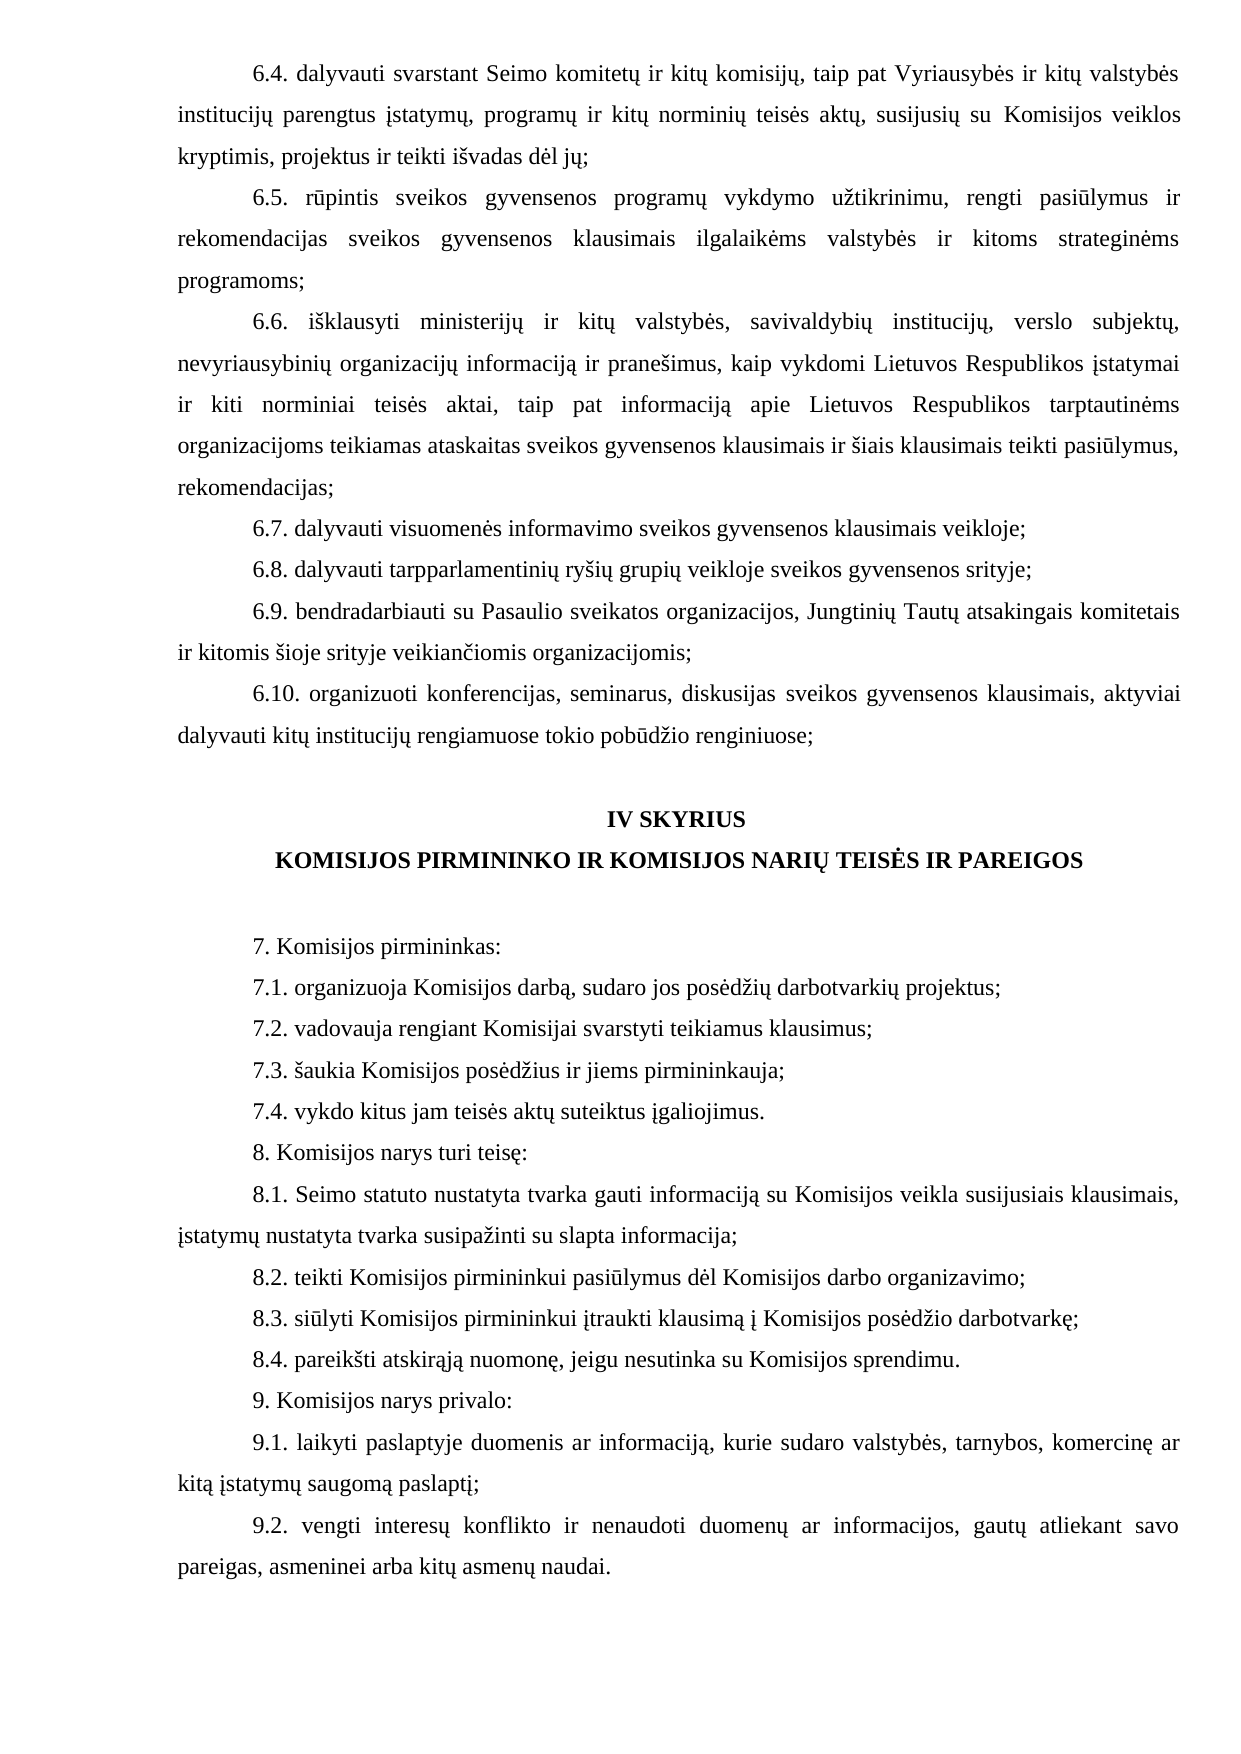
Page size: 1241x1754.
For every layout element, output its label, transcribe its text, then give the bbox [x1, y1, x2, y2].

text 7.4. vykdo kitus jam teisės aktų suteiktus įgaliojimus. [177, 1097, 1181, 1125]
text 7.2. vadovauja rengiant Komisijai svarstyti teikiamus klausimus; [177, 1014, 1181, 1042]
text 8.2. teikti Komisijos pirmininkui pasiūlymus dėl Komisijos darbo organizavimo; [177, 1262, 1181, 1290]
text 6.5. rūpintis sveikos gyvensenos programų vykdymo užtikrinimu, rengti pasiūlymus ir rekomendacijas sveikos gyvensenos klausimais ilgalaikėms valstybės ir kitoms strateginėms programoms; [177, 183, 1181, 293]
text 9.1. laikyti paslaptyje duomenis ar informaciją, kurie sudaro valstybės, tarnybos, komercinę ar kitą įstatymų saugomą paslaptį; [177, 1428, 1181, 1497]
text 9.2. vengti interesų konflikto ir nenaudoti duomenų ar informacijos, gautų atliekant savo pareigas, asmeninei arba kitų asmenų naudai. [177, 1511, 1181, 1579]
text 7.3. šaukia Komisijos posėdžius ir jiems pirmininkauja; [177, 1056, 1181, 1083]
text 7.1. organizuoja Komisijos darbą, sudaro jos posėdžių darbotvarkių projektus; [177, 973, 1181, 1001]
text 6.10. organizuoti konferencijas, seminarus, diskusijas sveikos gyvensenos klausimais, aktyviai dalyvauti kitų institucijų rengiamuose tokio pobūdžio renginiuose; [177, 679, 1181, 748]
text 8. Komisijos narys turi teisę: [177, 1138, 1181, 1166]
text 6.4. dalyvauti svarstant Seimo komitetų ir kitų komisijų, taip pat Vyriausybės ir kitų valstybės institucijų parengtus įstatymų, programų ir kitų norminių teisės aktų, susijusių su Komisijos veiklos kryptimis, projektus ir teikti išvadas dėl jų; [177, 59, 1181, 169]
text 6.7. dalyvauti visuomenės informavimo sveikos gyvensenos klausimais veikloje; [177, 514, 1181, 542]
text IV SKYRIUS [177, 805, 1181, 833]
text 6.9. bendradarbiauti su Pasaulio sveikatos organizacijos, Jungtinių Tautų atsakingais komitetais ir kitomis šioje srityje veikiančiomis organizacijomis; [177, 597, 1181, 666]
text 7. Komisijos pirmininkas: [177, 932, 1181, 959]
text 9. Komisijos narys privalo: [177, 1387, 1181, 1414]
text 6.6. išklausyti ministerijų ir kitų valstybės, savivaldybių institucijų, verslo subjektų, nevyriausybinių organizacijų informaciją ir pranešimus, kaip vykdomi Lietuvos Respublikos įstatymai ir kiti norminiai teisės aktai, taip pat informaciją apie Lietuvos Respublikos tarptautinėms organizacijoms teikiamas ataskaitas sveikos gyvensenos klausimais ir šiais klausimais teikti pasiūlymus, rekomendacijas; [177, 307, 1181, 500]
text 8.1. Seimo statuto nustatyta tvarka gauti informaciją su Komisijos veikla susijusiais klausimais, įstatymų nustatyta tvarka susipažinti su slapta informacija; [177, 1180, 1181, 1249]
text 6.8. dalyvauti tarpparlamentinių ryšių grupių veikloje sveikos gyvensenos srityje; [177, 555, 1181, 583]
text 8.4. pareikšti atskirąją nuomonę, jeigu nesutinka su Komisijos sprendimu. [177, 1345, 1181, 1373]
text KOMISIJOS PIRMININKO IR KOMISIJOS NARIŲ TEISĖS IR PAREIGOS [177, 847, 1181, 917]
text 8.3. siūlyti Komisijos pirmininkui įtraukti klausimą į Komisijos posėdžio darbotvarkę; [177, 1304, 1181, 1331]
